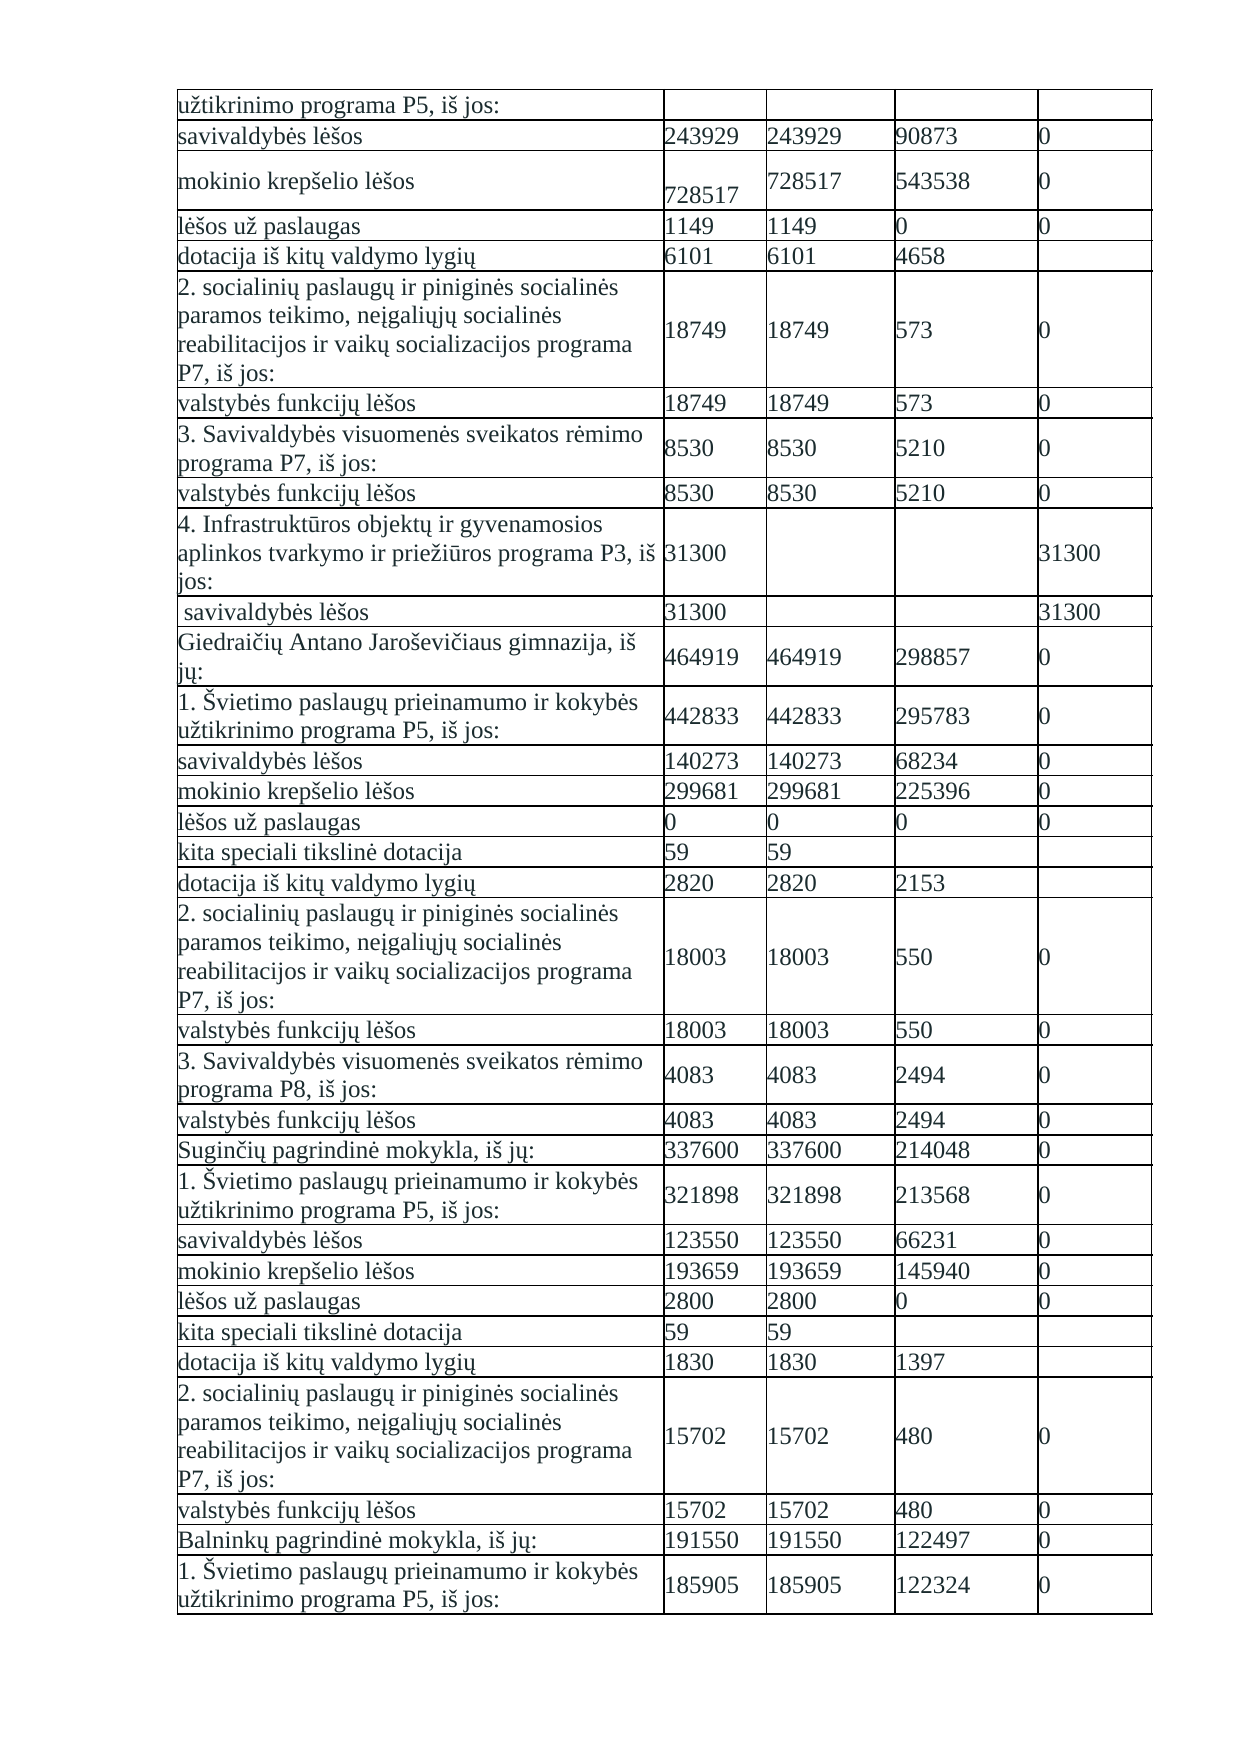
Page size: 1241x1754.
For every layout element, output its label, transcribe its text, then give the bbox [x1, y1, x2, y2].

table_cell savivaldybės lėšos [178, 121, 663, 150]
table_cell 0 [1039, 1378, 1151, 1493]
table_cell 3. Savivaldybės visuomenės sveikatos rėmimo programa P8, iš jos: [178, 1046, 663, 1103]
table_cell 321898 [767, 1166, 894, 1224]
table_cell 1149 [665, 211, 766, 239]
table_cell 0 [1039, 1105, 1151, 1134]
table_cell 0 [1039, 898, 1151, 1013]
table_cell 18003 [665, 1015, 766, 1044]
table_cell dotacija iš kitų valdymo lygių [178, 1347, 663, 1376]
table_cell [896, 90, 1037, 119]
table_cell 0 [1039, 746, 1151, 775]
table_cell 4658 [896, 241, 1037, 270]
table_cell 1. Švietimo paslaugų prieinamumo ir kokybės užtikrinimo programa P5, iš jos: [178, 687, 663, 744]
table_cell 90873 [896, 121, 1037, 150]
table_cell 2494 [896, 1046, 1037, 1103]
table_cell 464919 [767, 627, 894, 685]
table_cell 4083 [767, 1046, 894, 1103]
table_cell 2153 [896, 868, 1037, 897]
table_cell 0 [1039, 1495, 1151, 1523]
table_cell [1039, 1347, 1151, 1376]
table_cell 442833 [767, 687, 894, 744]
table_cell 0 [1039, 419, 1151, 477]
table_cell valstybės funkcijų lėšos [178, 388, 663, 417]
table_cell [1039, 837, 1151, 866]
table_cell 0 [1039, 687, 1151, 744]
table_cell 464919 [665, 627, 766, 685]
table_cell 543538 [896, 151, 1037, 209]
table_cell 6101 [767, 241, 894, 270]
table_cell dotacija iš kitų valdymo lygių [178, 241, 663, 270]
table_cell 4083 [665, 1046, 766, 1103]
table_cell [767, 509, 894, 595]
table_cell 18003 [767, 898, 894, 1013]
table_cell 0 [1039, 1136, 1151, 1164]
table_cell 0 [1039, 478, 1151, 507]
table_cell 15702 [665, 1495, 766, 1523]
table_cell 0 [1039, 1286, 1151, 1315]
table_cell 2800 [665, 1286, 766, 1315]
table_cell 59 [665, 837, 766, 866]
table_cell [896, 1317, 1037, 1346]
table_cell 1149 [767, 211, 894, 239]
table_cell 3. Savivaldybės visuomenės sveikatos rėmimo programa P7, iš jos: [178, 419, 663, 477]
table_cell 2. socialinių paslaugų ir piniginės socialinės paramos teikimo, neįgaliųjų socialinės reabilitacijos ir vaikų socializacijos programa P7, iš jos: [178, 898, 663, 1013]
table_cell Suginčių pagrindinė mokykla, iš jų: [178, 1136, 663, 1164]
table_cell [1039, 241, 1151, 270]
table_cell 31300 [1039, 597, 1151, 626]
table_cell 18003 [767, 1015, 894, 1044]
table_cell 122324 [896, 1556, 1037, 1613]
table_cell savivaldybės lėšos [178, 1225, 663, 1254]
table_cell 15702 [767, 1495, 894, 1523]
table_cell 8530 [665, 419, 766, 477]
table_cell 1830 [767, 1347, 894, 1376]
table_cell 321898 [665, 1166, 766, 1224]
table_cell 123550 [665, 1225, 766, 1254]
table_cell kita speciali tikslinė dotacija [178, 837, 663, 866]
table_cell 0 [1039, 121, 1151, 150]
table_cell valstybės funkcijų lėšos [178, 1105, 663, 1134]
table_cell valstybės funkcijų lėšos [178, 478, 663, 507]
table_cell 1. Švietimo paslaugų prieinamumo ir kokybės užtikrinimo programa P5, iš jos: [178, 1556, 663, 1613]
table_cell 193659 [665, 1256, 766, 1285]
table_cell savivaldybės lėšos [178, 597, 663, 626]
table_cell lėšos už paslaugas [178, 211, 663, 239]
table_cell 550 [896, 898, 1037, 1013]
table_cell 66231 [896, 1225, 1037, 1254]
table_cell 0 [1039, 388, 1151, 417]
table_cell 480 [896, 1378, 1037, 1493]
table_cell 2. socialinių paslaugų ir piniginės socialinės paramos teikimo, neįgaliųjų socialinės reabilitacijos ir vaikų socializacijos programa P7, iš jos: [178, 1378, 663, 1493]
table_cell 0 [896, 1286, 1037, 1315]
table_cell 5210 [896, 478, 1037, 507]
table_cell 573 [896, 388, 1037, 417]
table_cell 4083 [767, 1105, 894, 1134]
table_cell 140273 [665, 746, 766, 775]
table_cell 298857 [896, 627, 1037, 685]
table_cell savivaldybės lėšos [178, 746, 663, 775]
table_cell valstybės funkcijų lėšos [178, 1495, 663, 1523]
table_cell [1039, 868, 1151, 897]
table_cell Balninkų pagrindinė mokykla, iš jų: [178, 1525, 663, 1554]
table_cell [896, 597, 1037, 626]
table_cell 0 [1039, 211, 1151, 239]
table_cell 1397 [896, 1347, 1037, 1376]
table_cell 185905 [665, 1556, 766, 1613]
table_cell 193659 [767, 1256, 894, 1285]
table_cell mokinio krepšelio lėšos [178, 151, 663, 209]
table_cell 0 [1039, 151, 1151, 209]
table_cell 0 [1039, 627, 1151, 685]
table_cell 18749 [665, 388, 766, 417]
table_cell 0 [767, 807, 894, 836]
table_cell 31300 [665, 597, 766, 626]
table_cell 225396 [896, 776, 1037, 805]
table_cell 8530 [665, 478, 766, 507]
table_cell [767, 597, 894, 626]
table_cell 0 [1039, 1525, 1151, 1554]
table_cell 59 [767, 837, 894, 866]
table_cell 337600 [767, 1136, 894, 1164]
table_cell 0 [1039, 1556, 1151, 1613]
table_cell 59 [767, 1317, 894, 1346]
table_cell 243929 [665, 121, 766, 150]
table_cell 4083 [665, 1105, 766, 1134]
table_cell 122497 [896, 1525, 1037, 1554]
table_cell [665, 90, 766, 119]
table_cell 728517 [665, 151, 766, 209]
table_cell 2820 [767, 868, 894, 897]
table_cell 0 [1039, 1166, 1151, 1224]
table_cell 0 [1039, 1225, 1151, 1254]
table_cell 299681 [665, 776, 766, 805]
table_cell 140273 [767, 746, 894, 775]
table_cell 2494 [896, 1105, 1037, 1134]
table_cell [767, 90, 894, 119]
table_cell 480 [896, 1495, 1037, 1523]
table_cell 6101 [665, 241, 766, 270]
table_cell 1830 [665, 1347, 766, 1376]
table_cell [896, 837, 1037, 866]
table_cell 0 [1039, 1256, 1151, 1285]
table_cell 243929 [767, 121, 894, 150]
table_cell 18749 [767, 388, 894, 417]
table_cell 1. Švietimo paslaugų prieinamumo ir kokybės užtikrinimo programa P5, iš jos: [178, 1166, 663, 1224]
table_cell 185905 [767, 1556, 894, 1613]
table_cell 214048 [896, 1136, 1037, 1164]
table_cell 191550 [665, 1525, 766, 1554]
table_cell lėšos už paslaugas [178, 1286, 663, 1315]
table_cell 18749 [665, 272, 766, 387]
table_cell 8530 [767, 419, 894, 477]
table_cell 68234 [896, 746, 1037, 775]
table_cell 0 [665, 807, 766, 836]
table_cell 0 [896, 211, 1037, 239]
table_cell 442833 [665, 687, 766, 744]
table_cell 5210 [896, 419, 1037, 477]
table_cell 2. socialinių paslaugų ir piniginės socialinės paramos teikimo, neįgaliųjų socialinės reabilitacijos ir vaikų socializacijos programa P7, iš jos: [178, 272, 663, 387]
table_cell kita speciali tikslinė dotacija [178, 1317, 663, 1346]
table_cell 0 [1039, 776, 1151, 805]
table_cell užtikrinimo programa P5, iš jos: [178, 90, 663, 119]
table_cell [1039, 1317, 1151, 1346]
table_cell 0 [1039, 272, 1151, 387]
table_cell dotacija iš kitų valdymo lygių [178, 868, 663, 897]
table_cell lėšos už paslaugas [178, 807, 663, 836]
table_cell 123550 [767, 1225, 894, 1254]
table_cell 2800 [767, 1286, 894, 1315]
table_cell 31300 [665, 509, 766, 595]
table_cell 18003 [665, 898, 766, 1013]
table_cell 191550 [767, 1525, 894, 1554]
table_cell [896, 509, 1037, 595]
table_cell 573 [896, 272, 1037, 387]
table_cell 0 [1039, 807, 1151, 836]
table_cell 213568 [896, 1166, 1037, 1224]
table_cell valstybės funkcijų lėšos [178, 1015, 663, 1044]
table_cell 145940 [896, 1256, 1037, 1285]
table_cell 299681 [767, 776, 894, 805]
table_cell 2820 [665, 868, 766, 897]
table_cell 0 [1039, 1015, 1151, 1044]
table_cell 295783 [896, 687, 1037, 744]
table_cell 0 [1039, 1046, 1151, 1103]
table_cell 4. Infrastruktūros objektų ir gyvenamosios aplinkos tvarkymo ir priežiūros programa P3, iš jos: [178, 509, 663, 595]
table_cell 0 [896, 807, 1037, 836]
table_cell [1039, 90, 1151, 119]
table_cell 15702 [665, 1378, 766, 1493]
table_cell 8530 [767, 478, 894, 507]
table_cell 550 [896, 1015, 1037, 1044]
table_cell Giedraičių Antano Jaroševičiaus gimnazija, iš jų: [178, 627, 663, 685]
table_cell 31300 [1039, 509, 1151, 595]
table_cell mokinio krepšelio lėšos [178, 776, 663, 805]
table_cell 728517 [767, 151, 894, 209]
table_cell 18749 [767, 272, 894, 387]
table_cell 59 [665, 1317, 766, 1346]
table_cell 337600 [665, 1136, 766, 1164]
table_cell 15702 [767, 1378, 894, 1493]
table_cell mokinio krepšelio lėšos [178, 1256, 663, 1285]
